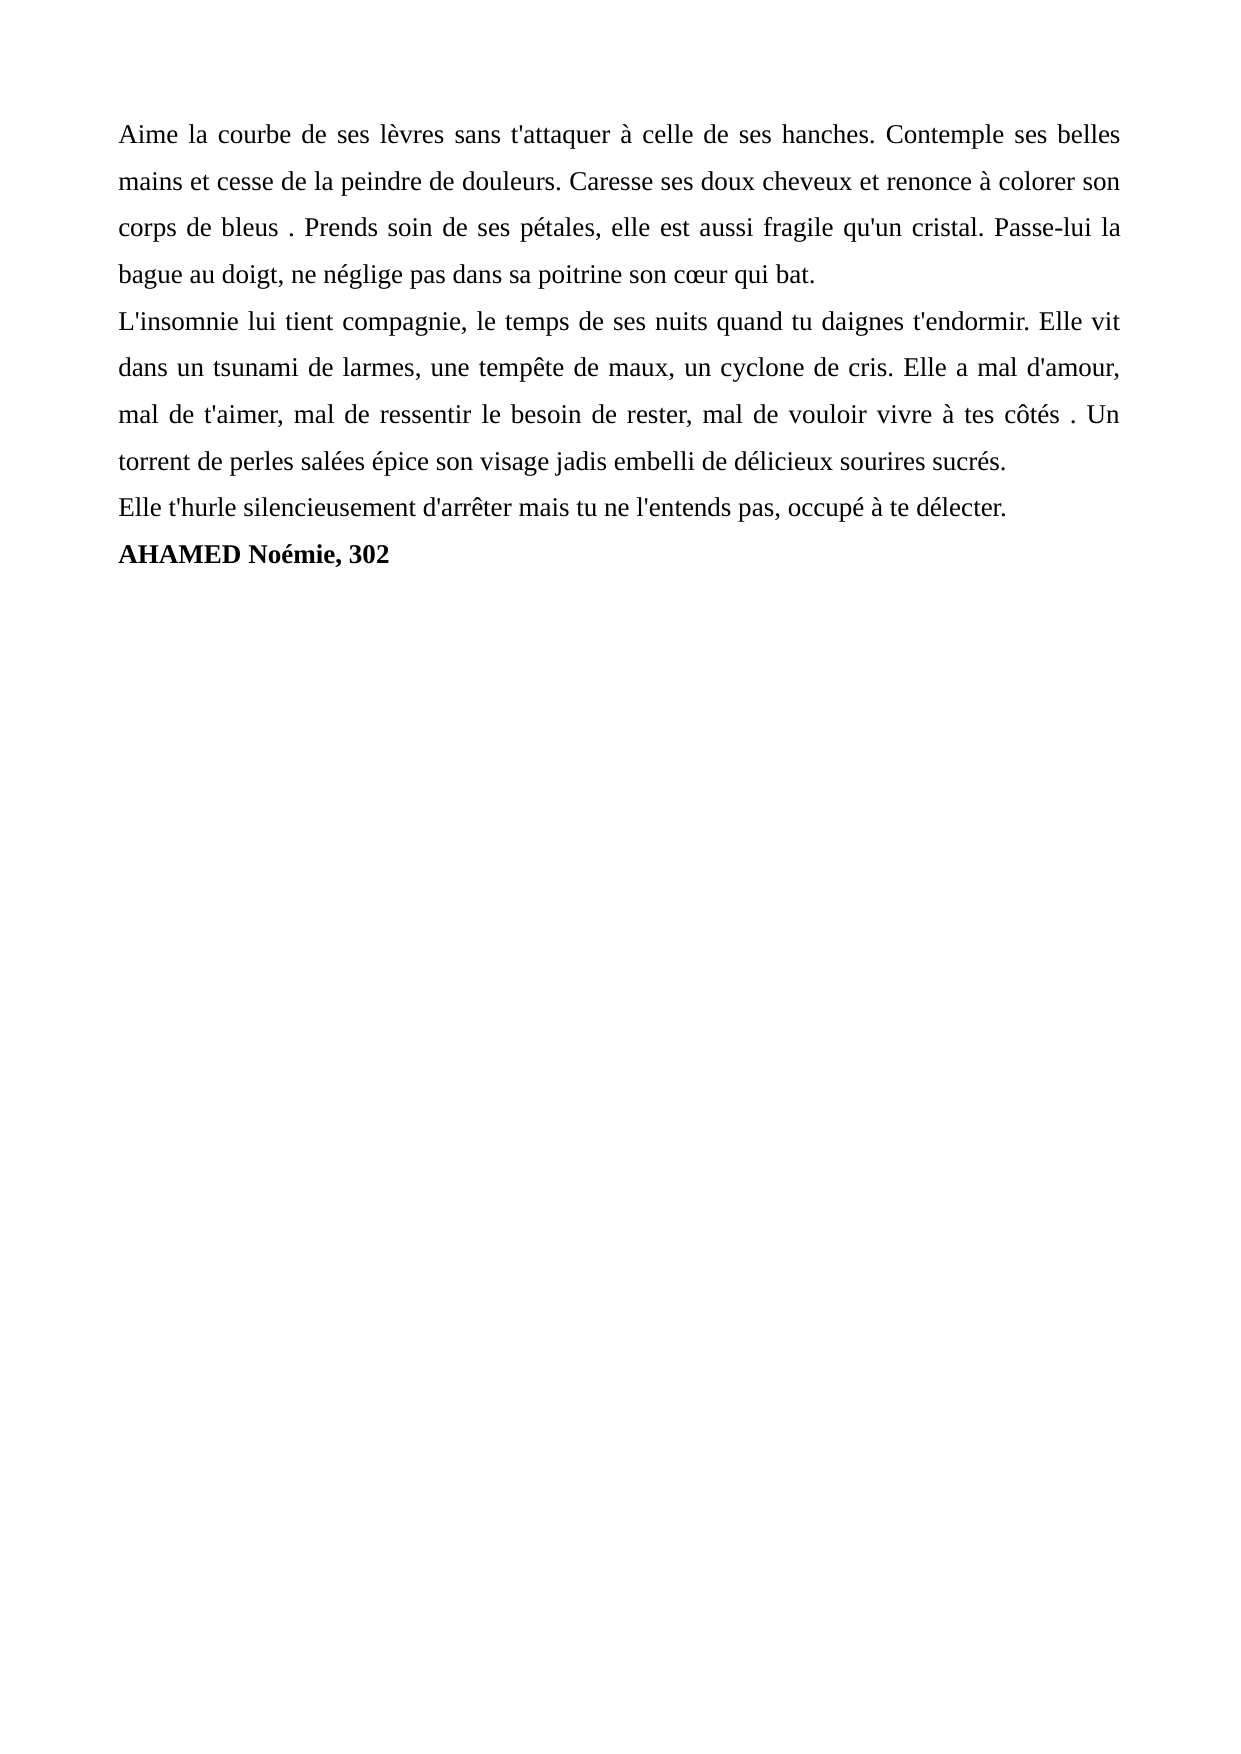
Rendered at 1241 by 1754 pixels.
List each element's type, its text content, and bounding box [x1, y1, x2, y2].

text Aime la courbe de ses lèvres sans t'attaquer à celle de ses hanches. Contemple ses belles mains et cesse de la peindre de douleurs. Caresse ses doux cheveux et renonce à colorer son corps de bleus . Prends soin de ses pétales, elle est aussi fragile qu'un cristal. Passe-lui la bague au doigt, ne néglige pas dans sa poitrine son cœur qui bat. [118, 118, 1122, 289]
text Elle t'hurle silencieusement d'arrêter mais tu ne l'entends pas, occupé à te délecter. [118, 491, 1122, 523]
text AHAMED Noémie, 302 [118, 538, 1122, 569]
text L'insomnie lui tient compagnie, le temps de ses nuits quand tu daignes t'endormir. Elle vit dans un tsunami de larmes, une tempête de maux, un cyclone de cris. Elle a mal d'amour, mal de t'aimer, mal de ressentir le besoin de rester, mal de vouloir vivre à tes côtés . Un torrent de perles salées épice son visage jadis embelli de délicieux sourires sucrés. [118, 305, 1122, 476]
